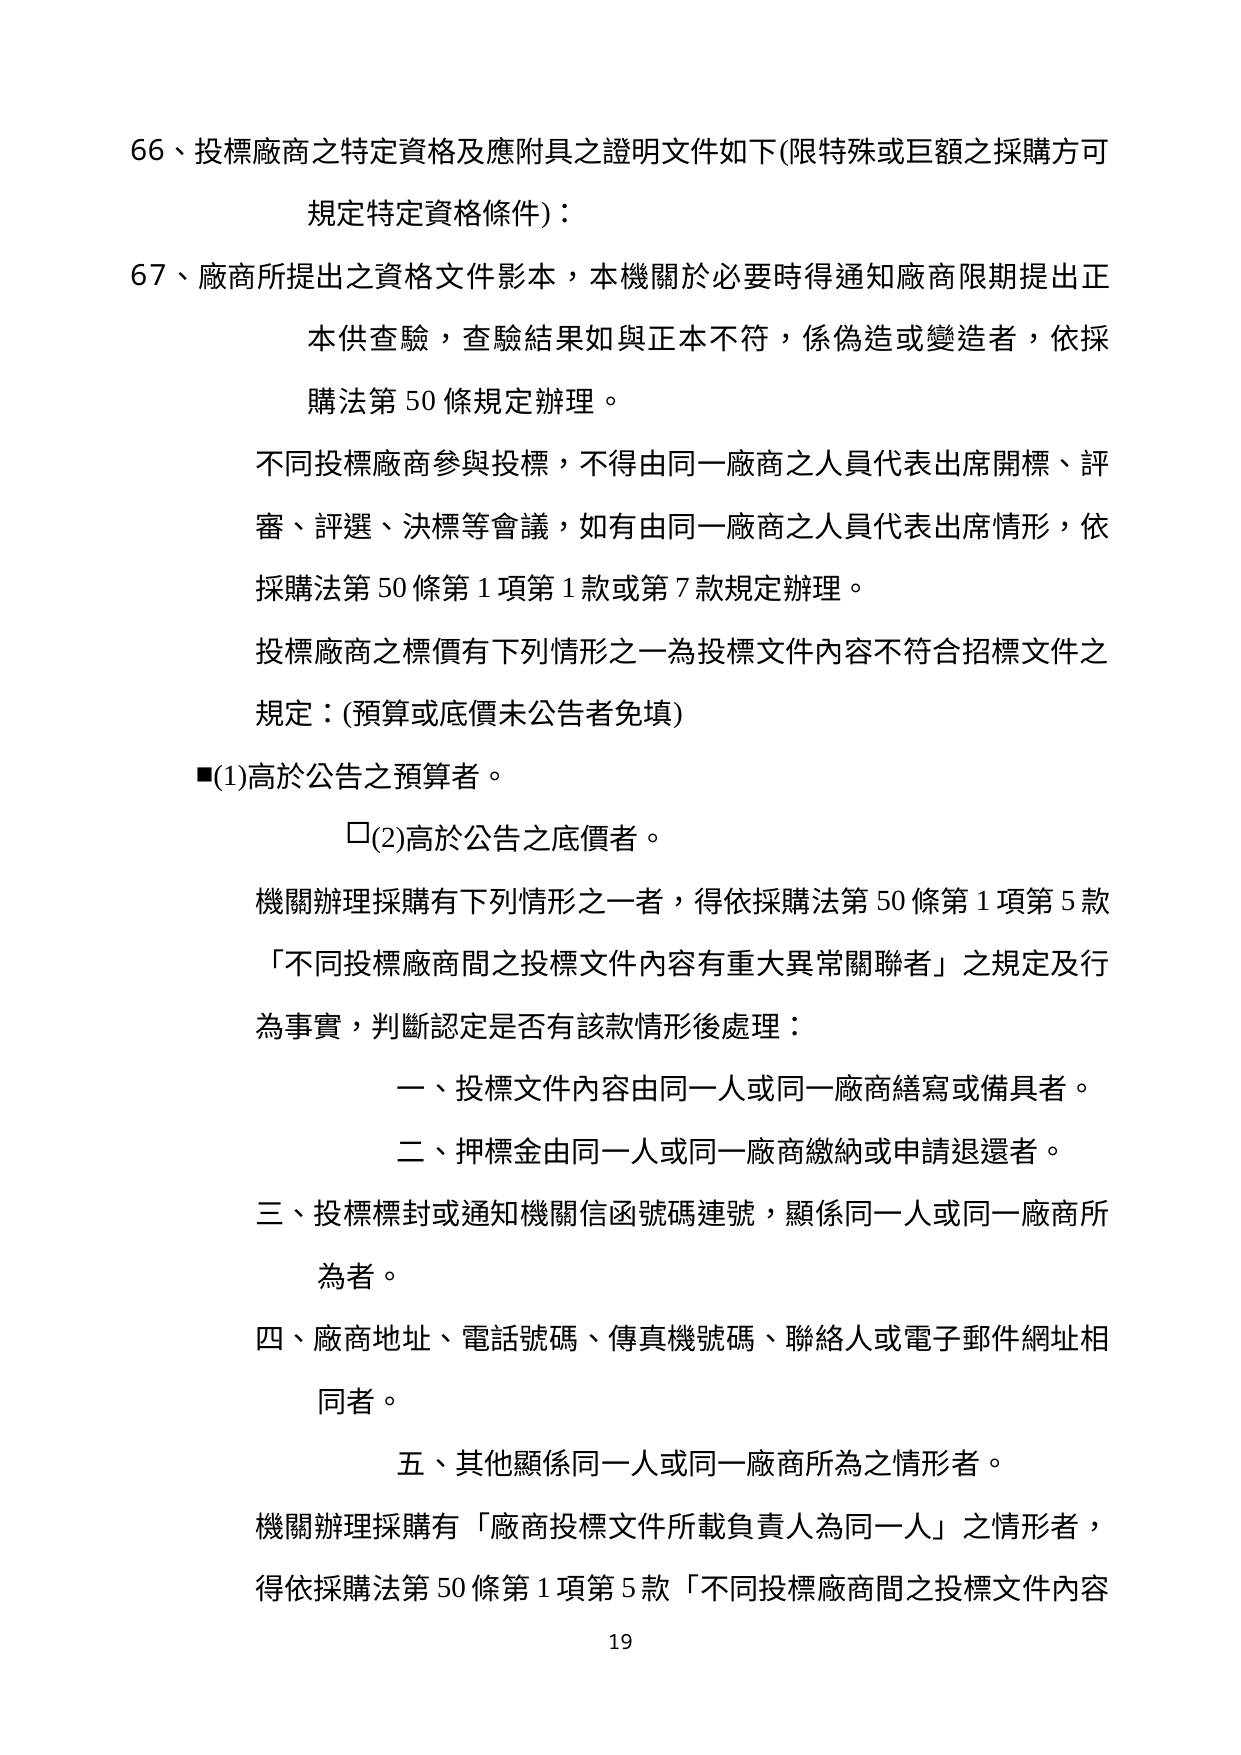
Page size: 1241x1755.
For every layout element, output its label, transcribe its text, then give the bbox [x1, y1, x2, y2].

text 不同投標廠商參與投標，不得由同一廠商之人員代表出席開標、評審、評選、決標等會議，如有由同一廠商之人員代表出席情形，依採購法第50條第1項第1款或第7款規定辦理。 [255, 420, 1110, 608]
text (2)高於公告之底價者。 [287, 795, 1110, 858]
text 四、廠商地址、電話號碼、傳真機號碼、聯絡人或電子郵件網址相同者。 [255, 1295, 1110, 1420]
list 投標廠商之特定資格及應附具之證明文件如下(限特殊或巨額之採購方可規定特定資格條件)： [130, 108, 1110, 233]
text 五、其他顯係同一人或同一廠商所為之情形者。 [397, 1420, 1110, 1483]
text 二、押標金由同一人或同一廠商繳納或申請退還者。 [397, 1108, 1110, 1170]
list 廠商所提出之資格文件影本，本機關於必要時得通知廠商限期提出正本供查驗，查驗結果如與正本不符，係偽造或變造者，依採購法第50條規定辦理。 [130, 233, 1110, 420]
text 機關辦理採購有下列情形之一者，得依採購法第50條第1項第5款「不同投標廠商間之投標文件內容有重大異常關聯者」之規定及行為事實，判斷認定是否有該款情形後處理： [255, 858, 1110, 1045]
text ■(1)高於公告之預算者。 [130, 733, 1110, 795]
text 一、投標文件內容由同一人或同一廠商繕寫或備具者。 [397, 1045, 1110, 1108]
text 投標廠商之標價有下列情形之一為投標文件內容不符合招標文件之規定：(預算或底價未公告者免填) [255, 608, 1110, 733]
text 機關辦理採購有「廠商投標文件所載負責人為同一人」之情形者，得依採購法第50條第1項第5款「不同投標廠商間之投標文件內容 [255, 1483, 1110, 1608]
text 三、投標標封或通知機關信函號碼連號，顯係同一人或同一廠商所為者。 [255, 1170, 1110, 1295]
